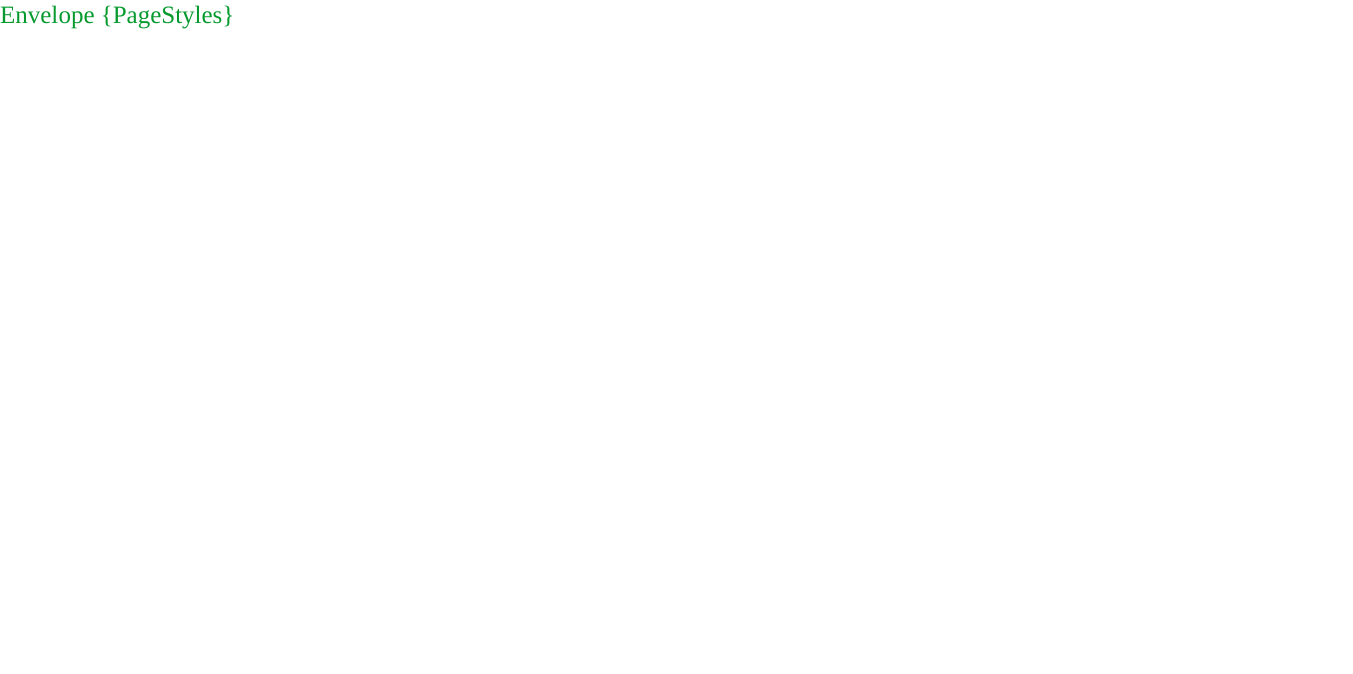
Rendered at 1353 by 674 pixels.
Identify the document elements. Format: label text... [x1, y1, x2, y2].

text Envelope {PageStyles} [0, 0, 1352, 29]
